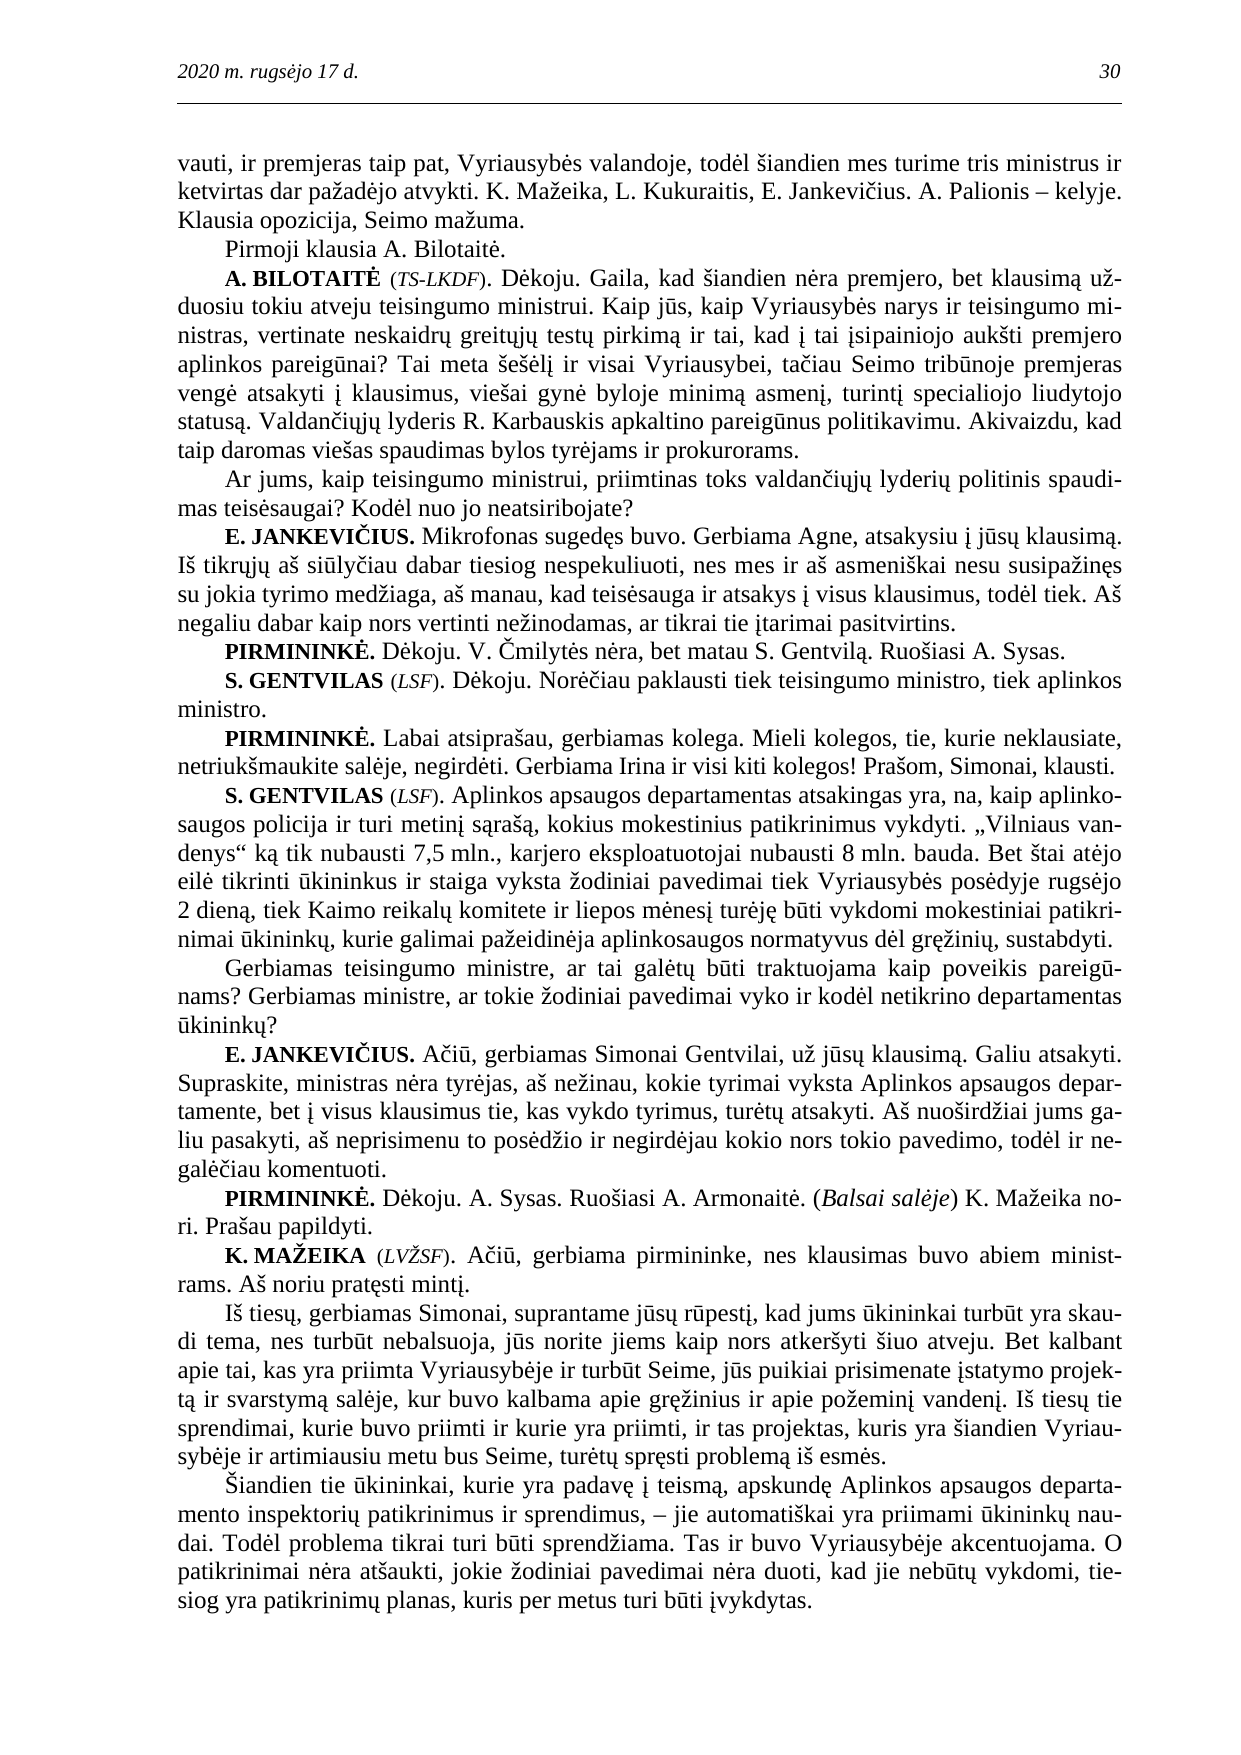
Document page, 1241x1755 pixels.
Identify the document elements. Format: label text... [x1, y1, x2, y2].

text A. BILOTAITĖ (TS-LKDF). Dė­ko­ju. Gai­la, kad šian­dien nė­ra prem­je­ro, bet klau­si­mą už­duo­siu to­kiu at­ve­ju tei­sin­gu­mo mi­nist­rui. Kaip jūs, kaip Vy­riau­sy­bės na­rys ir tei­sin­gu­mo mi­nist­ras, ver­ti­na­te ne­skaid­rų grei­tų­jų tes­tų pir­ki­mą ir tai, kad į tai įsi­pai­nio­jo aukš­ti prem­je­ro ap­lin­kos pa­rei­gū­nai? Tai me­ta še­šė­lį ir vi­sai Vy­riau­sy­bei, ta­čiau Sei­mo tri­bū­no­je prem­je­ras ven­gė at­sa­ky­ti į klau­si­mus, vie­šai gy­nė by­lo­je mi­ni­mą as­me­nį, tu­rin­tį spe­cia­lio­jo liu­dy­to­jo sta­tu­są. Val­dan­čių­jų ly­de­ris R. Kar­baus­kis ap­kal­ti­no pa­rei­gū­nus po­li­ti­ka­vi­mu. Aki­vaiz­du, kad taip da­ro­mas vie­šas spau­di­mas by­los ty­rė­jams ir pro­ku­ro­rams. [177, 263, 1122, 464]
text Ar jums, kaip tei­sin­gu­mo mi­nist­rui, pri­im­ti­nas toks val­dan­čių­jų ly­de­rių po­li­ti­nis spau­di­mas tei­sė­sau­gai? Ko­dėl nuo jo ne­at­si­ri­bo­ja­te? [177, 464, 1122, 521]
text PIRMININKĖ. La­bai at­si­pra­šau, ger­bia­mas ko­le­ga. Mie­li ko­le­gos, tie, ku­rie ne­klau­sia­te, ne­triukš­mau­ki­te sa­lė­je, ne­gir­dė­ti. Ger­bia­ma Iri­na ir vi­si ki­ti ko­le­gos! Pra­šom, Si­mo­nai, klaus­ti. [177, 723, 1122, 780]
text E. JANKEVIČIUS. Ačiū, ger­bia­mas Si­mo­nai Gent­vi­lai, už jū­sų klau­si­mą. Ga­liu at­sa­ky­ti. Su­pras­ki­te, mi­nist­ras nė­ra ty­rė­jas, aš ne­ži­nau, ko­kie ty­ri­mai vyks­ta Ap­lin­kos ap­sau­gos de­par­ta­men­te, bet į vi­sus klau­si­mus tie, kas vyk­do ty­ri­mus, tu­rė­tų at­sa­ky­ti. Aš nuo­šir­džiai jums ga­liu pa­sa­ky­ti, aš ne­pri­si­me­nu to po­sė­džio ir ne­gir­dė­jau ko­kio nors to­kio pa­ve­di­mo, to­dėl ir ne­ga­lė­čiau ko­men­tuo­ti. [177, 1039, 1122, 1183]
text S. GENTVILAS (LSF). Dė­ko­ju. No­rė­čiau pa­klaus­ti tiek tei­sin­gu­mo mi­nist­ro, tiek ap­lin­kos mi­nist­ro. [177, 665, 1122, 723]
text K. MAŽEIKA (LVŽSF). Ačiū, ger­bia­ma pir­mi­nin­ke, nes klau­si­mas bu­vo abiem mi­nist­rams. Aš no­riu pra­tęs­ti min­tį. [177, 1240, 1122, 1298]
text vau­ti, ir prem­je­ras taip pat, Vy­riau­sy­bės va­lan­do­je, to­dėl šian­dien mes tu­ri­me tris mi­nist­rus ir ket­vir­tas dar pa­ža­dė­jo at­vyk­ti. K. Ma­žei­ka, L. Ku­ku­rai­tis, E. Jan­ke­vi­čius. A. Pa­lio­nis – ke­ly­je. Klau­sia opo­zi­ci­ja, Sei­mo ma­žu­ma. [177, 148, 1122, 234]
text S. GENTVILAS (LSF). Ap­lin­kos ap­sau­gos de­par­ta­men­tas at­sa­kin­gas yra, na, kaip ap­lin­ko­sau­gos po­li­ci­ja ir tu­ri me­ti­nį są­ra­šą, ko­kius mo­kes­ti­nius pa­tik­ri­ni­mus vyk­dy­ti. „Vil­niaus van­de­nys“ ką tik nu­baus­ti 7,5 mln., kar­je­ro eks­plo­a­tuo­to­jai nu­baus­ti 8 mln. bau­da. Bet štai at­ėjo ei­lė tik­rin­ti ūki­nin­kus ir stai­ga vyks­ta žo­di­niai pa­ve­di­mai tiek Vy­riau­sy­bės po­sė­dy­je rug­sė­jo 2 die­ną, tiek Kai­mo rei­ka­lų ko­mi­te­te ir lie­pos mė­ne­sį tu­rė­ję bū­ti vyk­do­mi mo­kes­ti­niai pa­tik­ri­ni­mai ūki­nin­kų, ku­rie ga­li­mai pa­žei­di­nė­ja ap­lin­ko­sau­gos nor­ma­ty­vus dėl grę­ži­nių, su­stab­dy­ti. [177, 780, 1122, 953]
text PIRMININKĖ. Dė­ko­ju. A. Sy­sas. Ruo­šia­si A. Ar­mo­nai­tė. (Bal­sai sa­lė­je) K. Ma­žei­ka no­ri. Pra­šau pa­pil­dy­ti. [177, 1183, 1122, 1240]
text E. JANKEVIČIUS. Mik­ro­fo­nas su­ge­dęs bu­vo. Ger­bia­ma Ag­ne, at­sa­ky­siu į jū­sų klau­si­mą. Iš tik­rų­jų aš siū­ly­čiau da­bar tie­siog ne­spe­ku­liuo­ti, nes mes ir aš as­me­niš­kai ne­su su­si­pa­ži­nęs su jo­kia ty­ri­mo me­džia­ga, aš ma­nau, kad tei­sė­sau­ga ir at­sa­kys į vi­sus klau­si­mus, to­dėl tiek. Aš ne­ga­liu da­bar kaip nors ver­tin­ti ne­ži­no­da­mas, ar tik­rai tie įta­ri­mai pa­si­tvir­tins. [177, 521, 1122, 636]
text Pir­mo­ji klau­sia A. Bi­lo­tai­tė. [177, 234, 1122, 263]
text Iš tie­sų, ger­bia­mas Si­mo­nai, su­pran­ta­me jū­sų rū­pes­tį, kad jums ūki­nin­kai tur­būt yra skau­di te­ma, nes tur­būt ne­bal­suo­ja, jūs no­ri­te jiems kaip nors at­ker­šy­ti šiuo at­ve­ju. Bet kal­bant apie tai, kas yra pri­im­ta Vy­riau­sy­bė­je ir tur­būt Sei­me, jūs pui­kiai pri­si­me­na­te įsta­ty­mo pro­jek­tą ir svars­ty­mą sa­lė­je, kur bu­vo kal­ba­ma apie grę­ži­nius ir apie po­že­mi­nį van­de­nį. Iš tie­sų tie spren­di­mai, ku­rie bu­vo pri­im­ti ir ku­rie yra pri­im­ti, ir tas pro­jek­tas, ku­ris yra šian­dien Vy­riau­sy­bė­je ir ar­ti­miau­siu me­tu bus Sei­me, tu­rė­tų spręs­ti pro­ble­mą iš es­mės. [177, 1298, 1122, 1470]
text Ger­bia­mas tei­sin­gu­mo mi­nist­re, ar tai ga­lė­tų bū­ti trak­tuo­ja­ma kaip po­vei­kis pa­rei­gū­nams? Ger­bia­mas mi­nist­re, ar to­kie žo­di­niai pa­ve­di­mai vy­ko ir ko­dėl ne­tik­ri­no de­par­ta­men­tas ūki­nin­kų? [177, 953, 1122, 1039]
text Šian­dien tie ūki­nin­kai, ku­rie yra pa­da­vę į teis­mą, ap­skun­dę Ap­lin­kos ap­sau­gos de­par­ta­men­to ins­pek­to­rių pa­tik­ri­ni­mus ir spren­di­mus, – jie au­to­ma­tiš­kai yra pri­ima­mi ūki­nin­kų nau­dai. To­dėl pro­ble­ma tik­rai tu­ri bū­ti spren­džia­ma. Tas ir bu­vo Vy­riau­sy­bė­je ak­cen­tuo­ja­ma. O pa­tik­ri­ni­mai nė­ra at­šauk­ti, jo­kie žo­di­niai pa­ve­di­mai nė­ra duo­ti, kad jie ne­bū­tų vyk­do­mi, tie­siog yra pa­tik­ri­ni­mų pla­nas, ku­ris per me­tus tu­ri bū­ti įvyk­dy­tas. [177, 1470, 1122, 1614]
text PIRMININKĖ. Dė­ko­ju. V. Čmi­ly­tės nė­ra, bet ma­tau S. Gent­vi­lą. Ruo­šia­si A. Sy­sas. [177, 636, 1122, 665]
